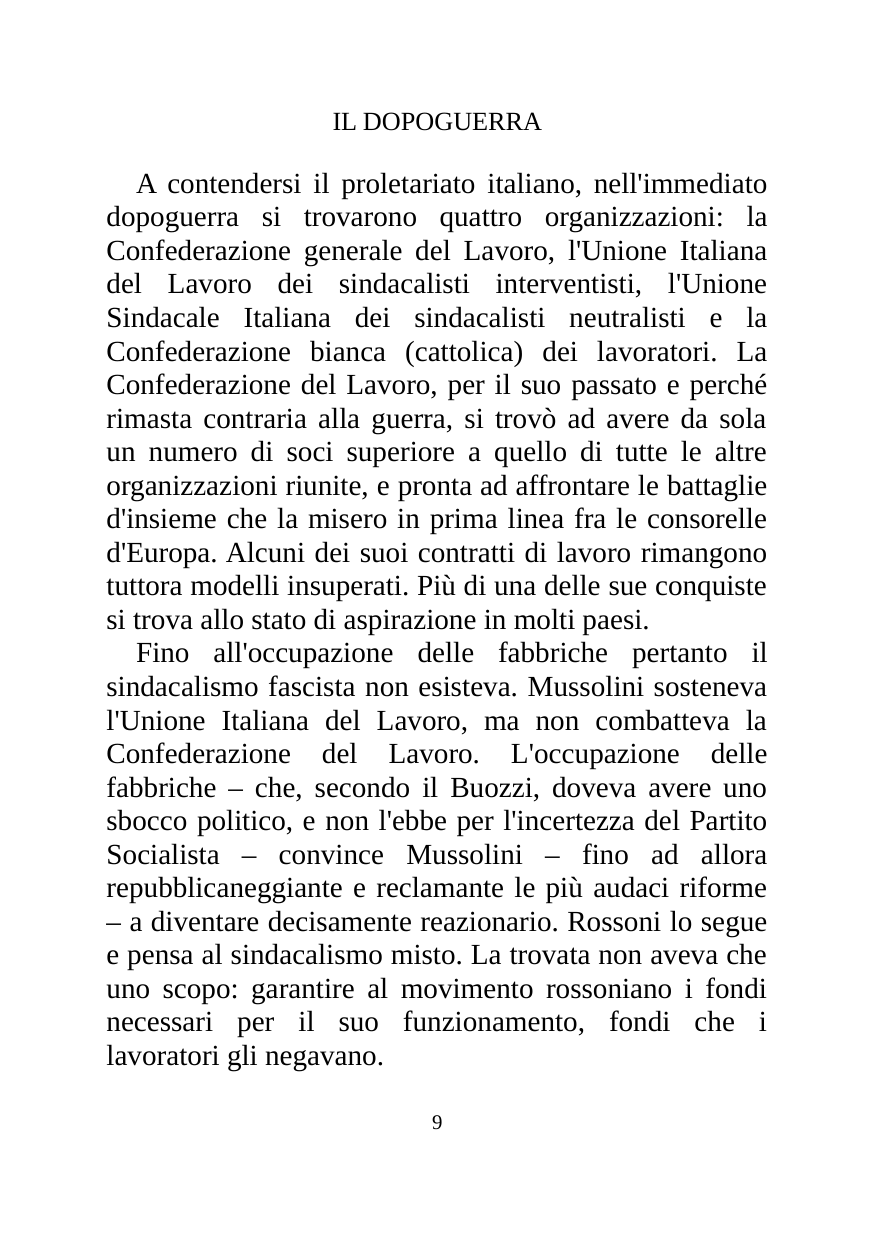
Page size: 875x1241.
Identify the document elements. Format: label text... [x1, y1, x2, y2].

subtitle IL DOPOGUERRA [106, 106, 768, 136]
text A contendersi il proletariato italiano, nell'immediato dopoguerra si trovarono quattro organizzazioni: la Confederazione generale del Lavoro, l'Unione Italiana del Lavoro dei sindacalisti interventisti, l'Unione Sindacale Italiana dei sindacalisti neutralisti e la Confederazione bianca (cattolica) dei lavoratori. La Confederazione del Lavoro, per il suo passato e perché rimasta contraria alla guerra, si trovò ad avere da sola un numero di soci superiore a quello di tutte le altre organizzazioni riunite, e pronta ad affrontare le battaglie d'insieme che la misero in prima linea fra le consorelle d'Europa. Alcuni dei suoi contratti di lavoro rimangono tuttora modelli insuperati. Più di una delle sue conquiste si trova allo stato di aspirazione in molti paesi. [106, 166, 768, 636]
text Fino all'occupazione delle fabbriche pertanto il sindacalismo fascista non esisteva. Mussolini sosteneva l'Unione Italiana del Lavoro, ma non combatteva la Confederazione del Lavoro. L'occupazione delle fabbriche – che, secondo il Buozzi, doveva avere uno sbocco politico, e non l'ebbe per l'incertezza del Partito Socialista – convince Mussolini – fino ad allora repubblicaneggiante e reclamante le più audaci riforme – a diventare decisamente reazionario. Rossoni lo segue e pensa al sindacalismo misto. La trovata non aveva che uno scopo: garantire al movimento rossoniano i fondi necessari per il suo funzionamento, fondi che i lavoratori gli negavano. [106, 636, 768, 1072]
